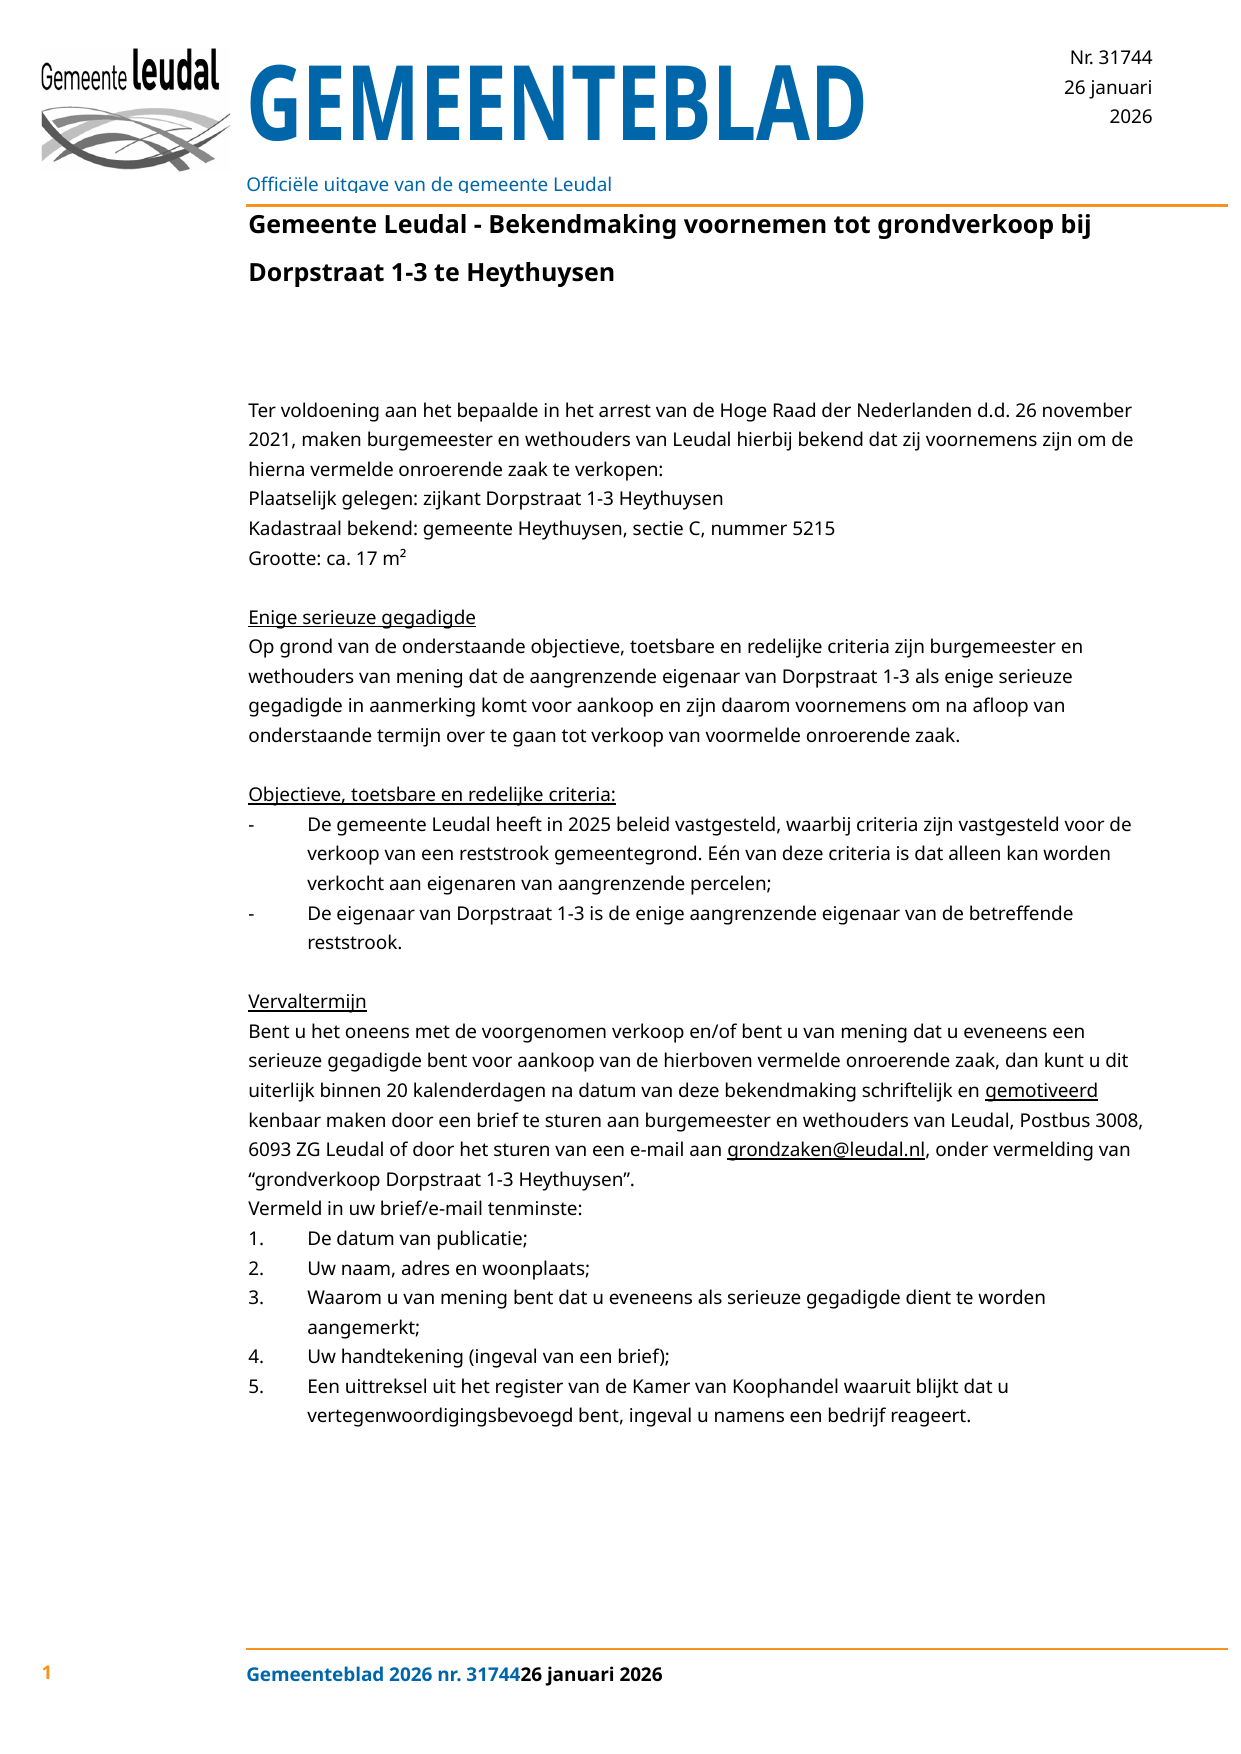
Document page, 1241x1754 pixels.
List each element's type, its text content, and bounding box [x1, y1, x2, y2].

text Bent u het oneens met de voorgenomen verkoop en/of bent u van mening dat u eveneens een serieuze gegadigde bent voor aankoop van de hierboven vermelde onroerende zaak, dan kunt u dit uiterlijk binnen 20 kalenderdagen na datum van deze bekendmaking schriftelijk en gemotiveerd kenbaar maken door een brief te sturen aan burgemeester en wethouders van Leudal, Postbus 3008, 6093 ZG Leudal of door het sturen van een e-mail aan grondzaken@leudal.nl, onder vermelding van “grondverkoop Dorpstraat 1-3 Heythuysen”. [248, 1018, 1152, 1192]
picture [41, 47, 231, 172]
list Waarom u van mening bent dat u eveneens als serieuze gegadigde dient te worden aangemerkt; [248, 1284, 1152, 1339]
list De eigenaar van Dorpstraat 1-3 is de enige aangrenzende eigenaar van de betreffende reststrook. [248, 900, 1152, 955]
list De datum van publicatie; [248, 1225, 1152, 1251]
text Gemeente Leudal - Bekendmaking voornemen tot grondverkoop bij Dorpstraat 1-3 te Heythuysen [248, 207, 1152, 288]
text Op grond van de onderstaande objectieve, toetsbare en redelijke criteria zijn burgemeester en wethouders van mening dat de aangrenzende eigenaar van Dorpstraat 1-3 als enige serieuze gegadigde in aanmerking komt voor aankoop en zijn daarom voornemens om na afloop van onderstaande termijn over te gaan tot verkoop van voormelde onroerende zaak. [248, 633, 1152, 748]
text Vermeld in uw brief/e-mail tenminste: [248, 1196, 1152, 1221]
text Enige serieuze gegadigde [248, 604, 1152, 629]
text Vervaltermijn [248, 988, 1152, 1014]
text Plaatselijk gelegen: zijkant Dorpstraat 1-3 Heythuysen [248, 486, 1152, 511]
list De gemeente Leudal heeft in 2025 beleid vastgesteld, waarbij criteria zijn vastgesteld voor de verkoop van een reststrook gemeentegrond. Eén van deze criteria is dat alleen kan worden verkocht aan eigenaren van aangrenzende percelen; [248, 811, 1152, 896]
list Uw handtekening (ingeval van een brief); [248, 1343, 1152, 1369]
text Objectieve, toetsbare en redelijke criteria: [248, 781, 1152, 807]
text Grootte: ca. 17 m² [248, 545, 1152, 570]
list Een uittreksel uit het register van de Kamer van Koophandel waaruit blijkt dat u vertegenwoordigingsbevoegd bent, ingeval u namens een bedrijf reageert. [248, 1373, 1152, 1428]
list Uw naam, adres en woonplaats; [248, 1255, 1152, 1280]
text Ter voldoening aan het bepaalde in het arrest van de Hoge Raad der Nederlanden d.d. 26 november 2021, maken burgemeester en wethouders van Leudal hierbij bekend dat zij voornemens zijn om de hierna vermelde onroerende zaak te verkopen: [248, 397, 1152, 482]
text Kadastraal bekend: gemeente Heythuysen, sectie C, nummer 5215 [248, 515, 1152, 541]
